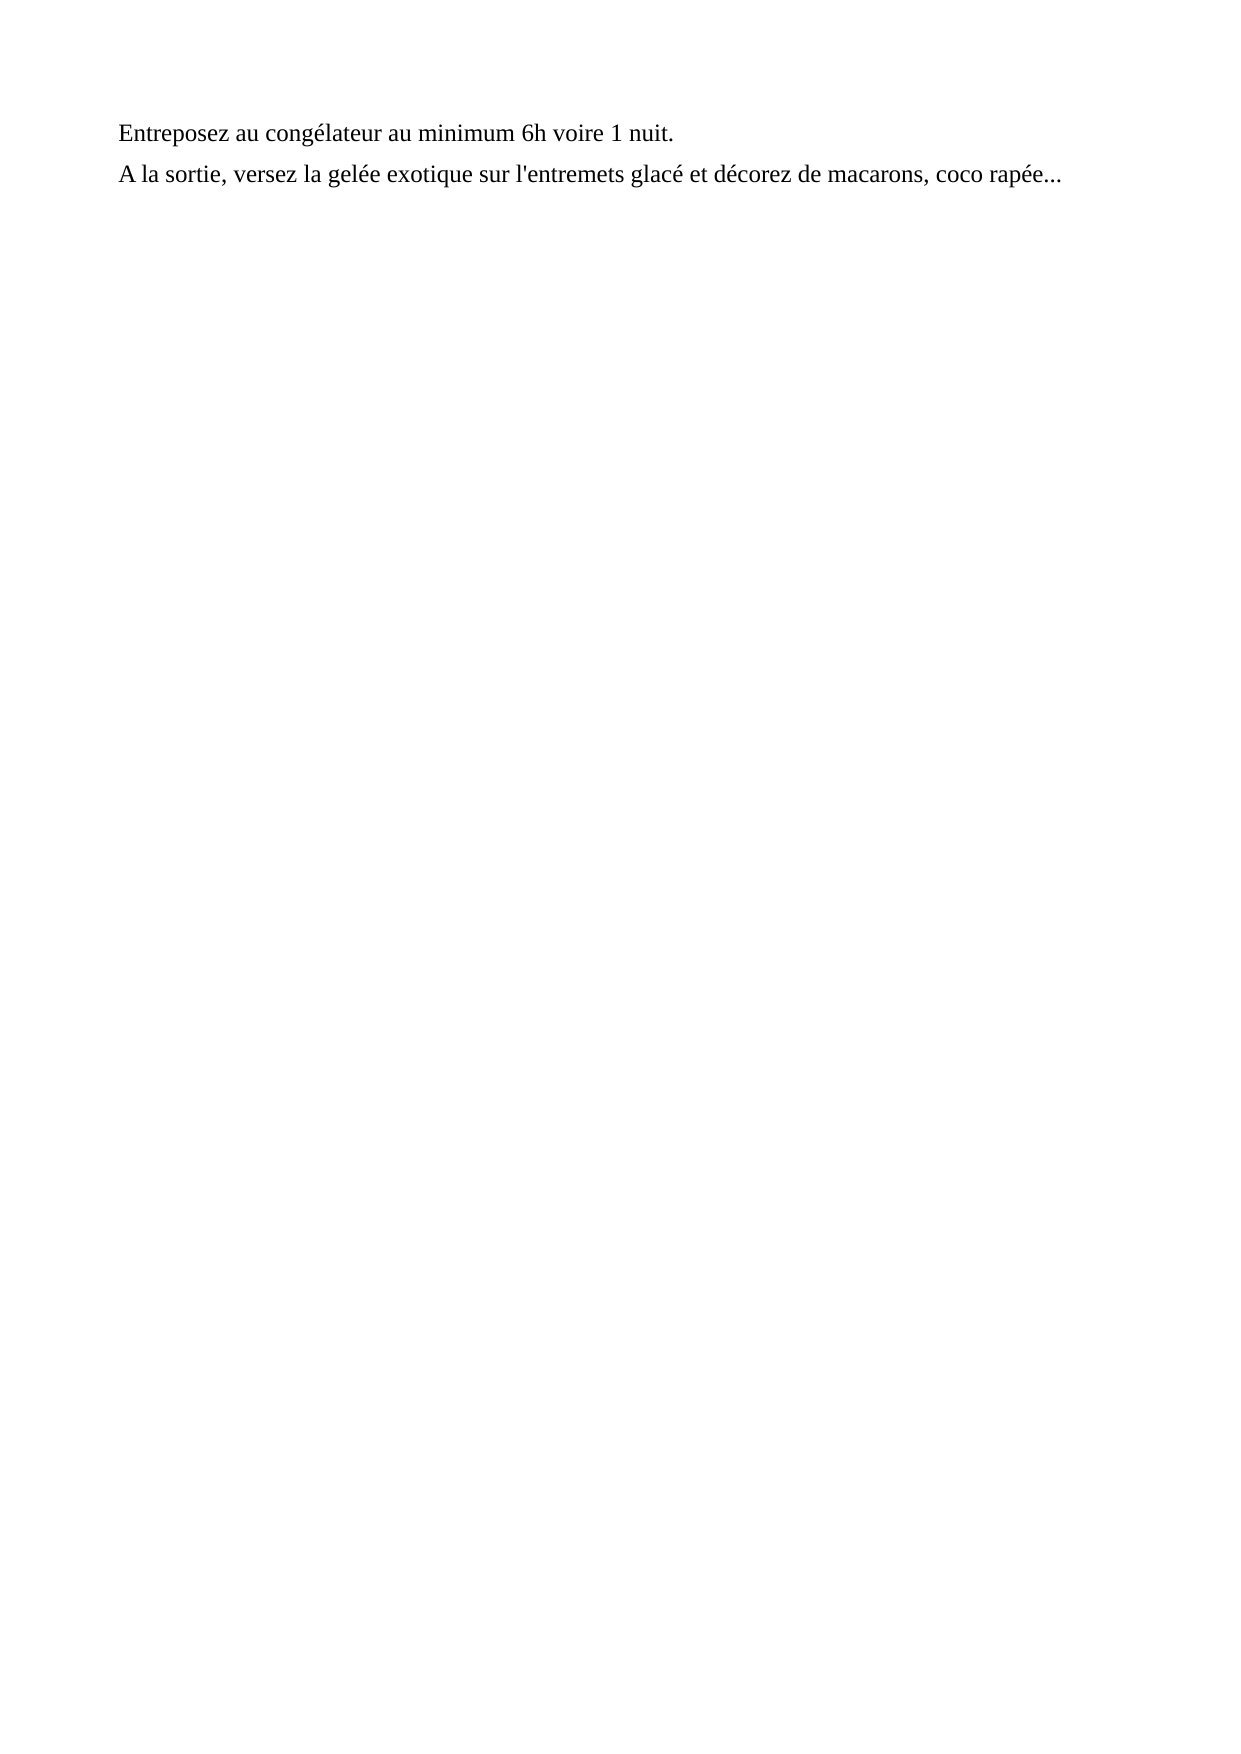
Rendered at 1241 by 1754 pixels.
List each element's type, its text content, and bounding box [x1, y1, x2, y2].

text A la sortie, versez la gelée exotique sur l'entremets glacé et décorez de macarons, coco rapée... [118, 159, 1122, 188]
text Entreposez au congélateur au minimum 6h voire 1 nuit. [118, 118, 1122, 147]
